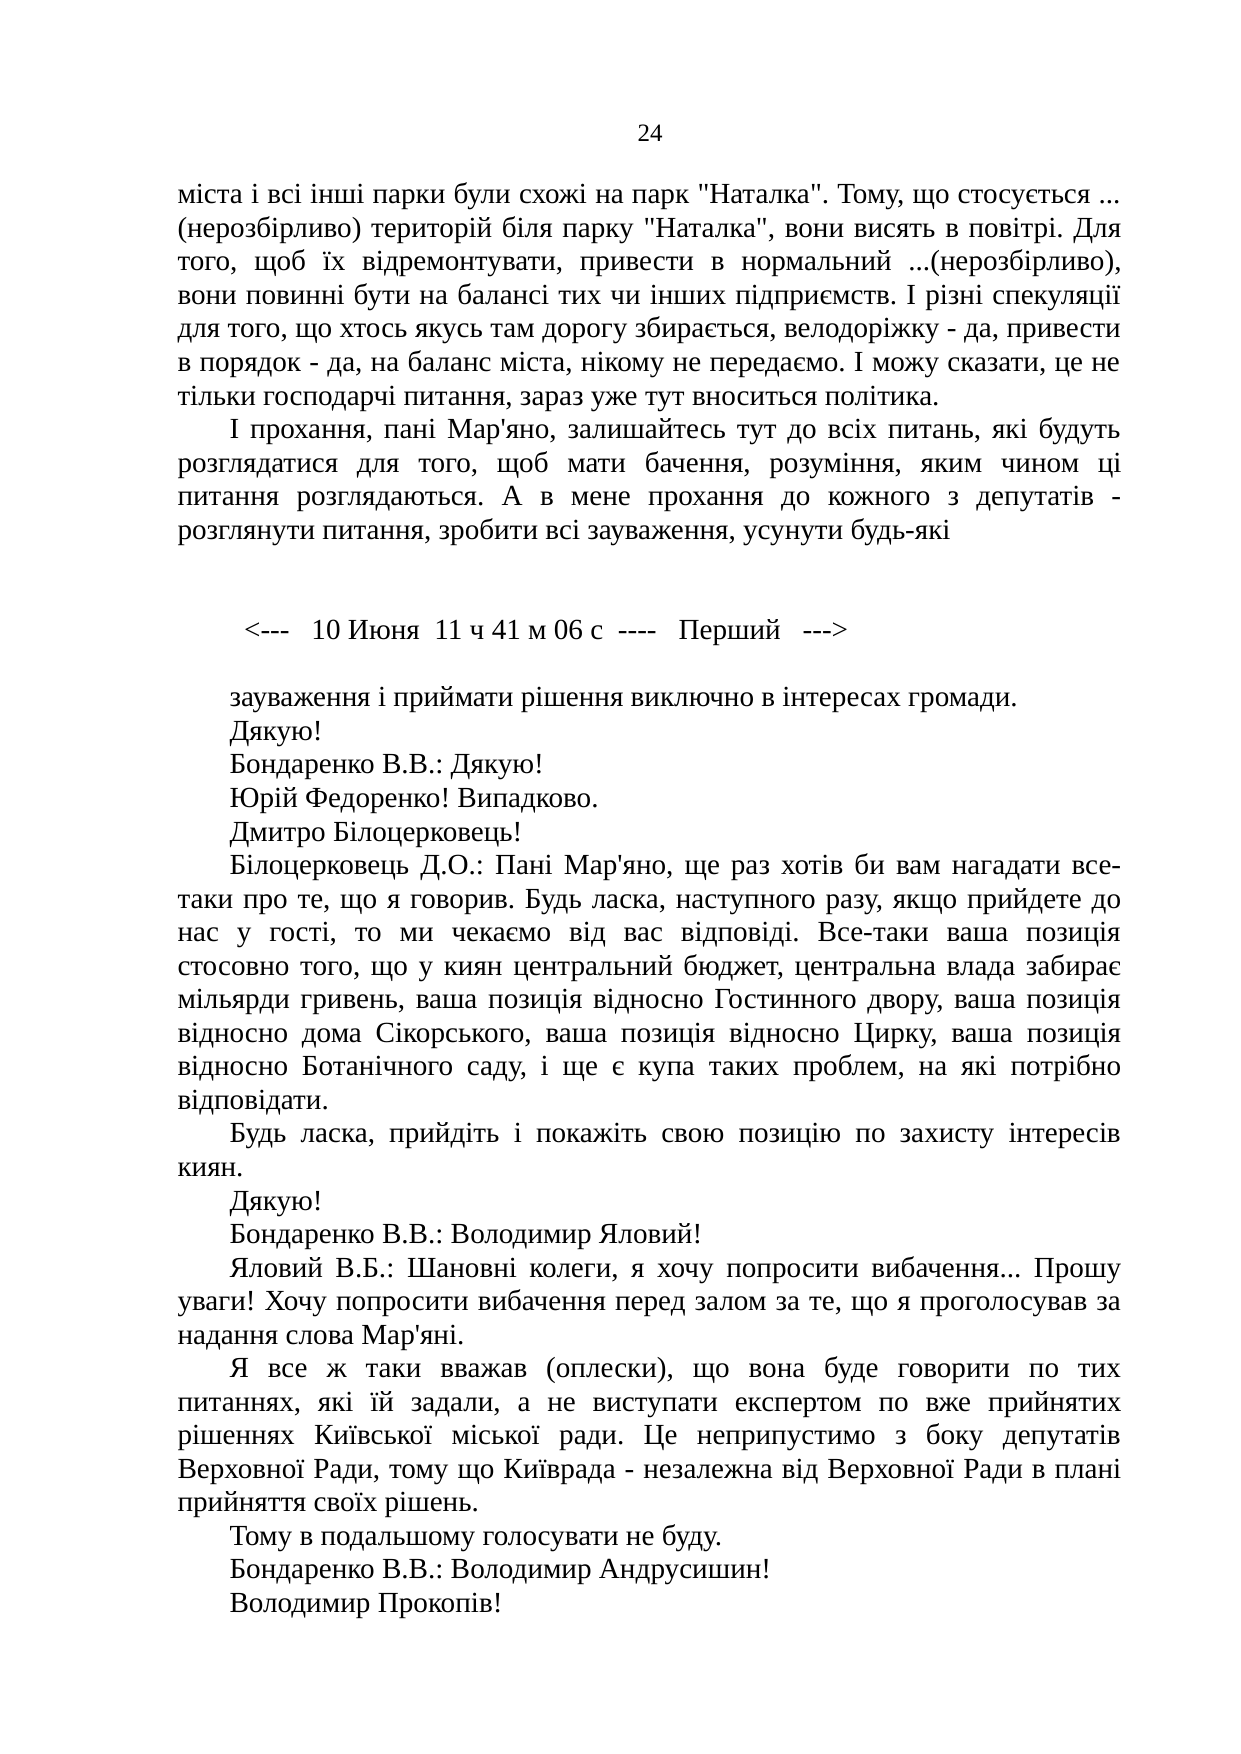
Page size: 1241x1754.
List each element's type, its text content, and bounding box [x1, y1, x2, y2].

text І прохання, пані Мар'яно, залишайтесь тут до всіх питань, які будуть розглядатися для того, щоб мати бачення, розуміння, яким чином ці питання розглядаються. А в мене прохання до кожного з депутатів - розглянути питання, зробити всі зауваження, усунути будь-які [177, 411, 1122, 545]
text Дякую! [177, 713, 1122, 747]
text Дякую! [177, 1183, 1122, 1216]
text Бондаренко В.В.: Володимир Андрусишин! [177, 1552, 1122, 1585]
text Будь ласка, прийдіть і покажіть свою позицію по захисту інтересів киян. [177, 1116, 1122, 1183]
text міста і всі інші парки були схожі на парк "Наталка". Тому, що стосується ...(нерозбірливо) територій біля парку "Наталка", вони висять в повітрі. Для того, щоб їх відремонтувати, привести в нормальний ...(нерозбірливо), вони повинні бути на балансі тих чи інших підприємств. І різні спекуляції для того, що хтось якусь там дорогу збирається, велодоріжку - да, привести в порядок - да, на баланс міста, нікому не передаємо. І можу сказати, це не тільки господарчі питання, зараз уже тут вноситься політика. [177, 176, 1122, 411]
text <--- 10 Июня 11 ч 41 м 06 с ---- Перший ---> [177, 612, 1122, 646]
text Бондаренко В.В.: Дякую! [177, 747, 1122, 780]
text Тому в подальшому голосувати не буду. [177, 1518, 1122, 1552]
text Бондаренко В.В.: Володимир Яловий! [177, 1216, 1122, 1250]
text Я все ж таки вважав (оплески), що вона буде говорити по тих питаннях, які їй задали, а не виступати експертом по вже прийнятих рішеннях Київської міської ради. Це неприпустимо з боку депутатів Верховної Ради, тому що Київрада - незалежна від Верховної Ради в плані прийняття своїх рішень. [177, 1350, 1122, 1518]
text Дмитро Білоцерковець! [177, 814, 1122, 847]
text Володимир Прокопів! [177, 1585, 1122, 1619]
text Яловий В.Б.: Шановні колеги, я хочу попросити вибачення... Прошу уваги! Хочу попросити вибачення перед залом за те, що я проголосував за надання слова Мар'яні. [177, 1250, 1122, 1350]
text Білоцерковець Д.О.: Пані Мар'яно, ще раз хотів би вам нагадати все-таки про те, що я говорив. Будь ласка, наступного разу, якщо прийдете до нас у гості, то ми чекаємо від вас відповіді. Все-таки ваша позиція стосовно того, що у киян центральний бюджет, центральна влада забирає мільярди гривень, ваша позиція відносно Гостинного двору, ваша позиція відносно дома Сікорського, ваша позиція відносно Цирку, ваша позиція відносно Ботанічного саду, і ще є купа таких проблем, на які потрібно відповідати. [177, 847, 1122, 1116]
text зауваження і приймати рішення виключно в інтересах громади. [177, 679, 1122, 713]
text Юрій Федоренко! Випадково. [177, 780, 1122, 814]
